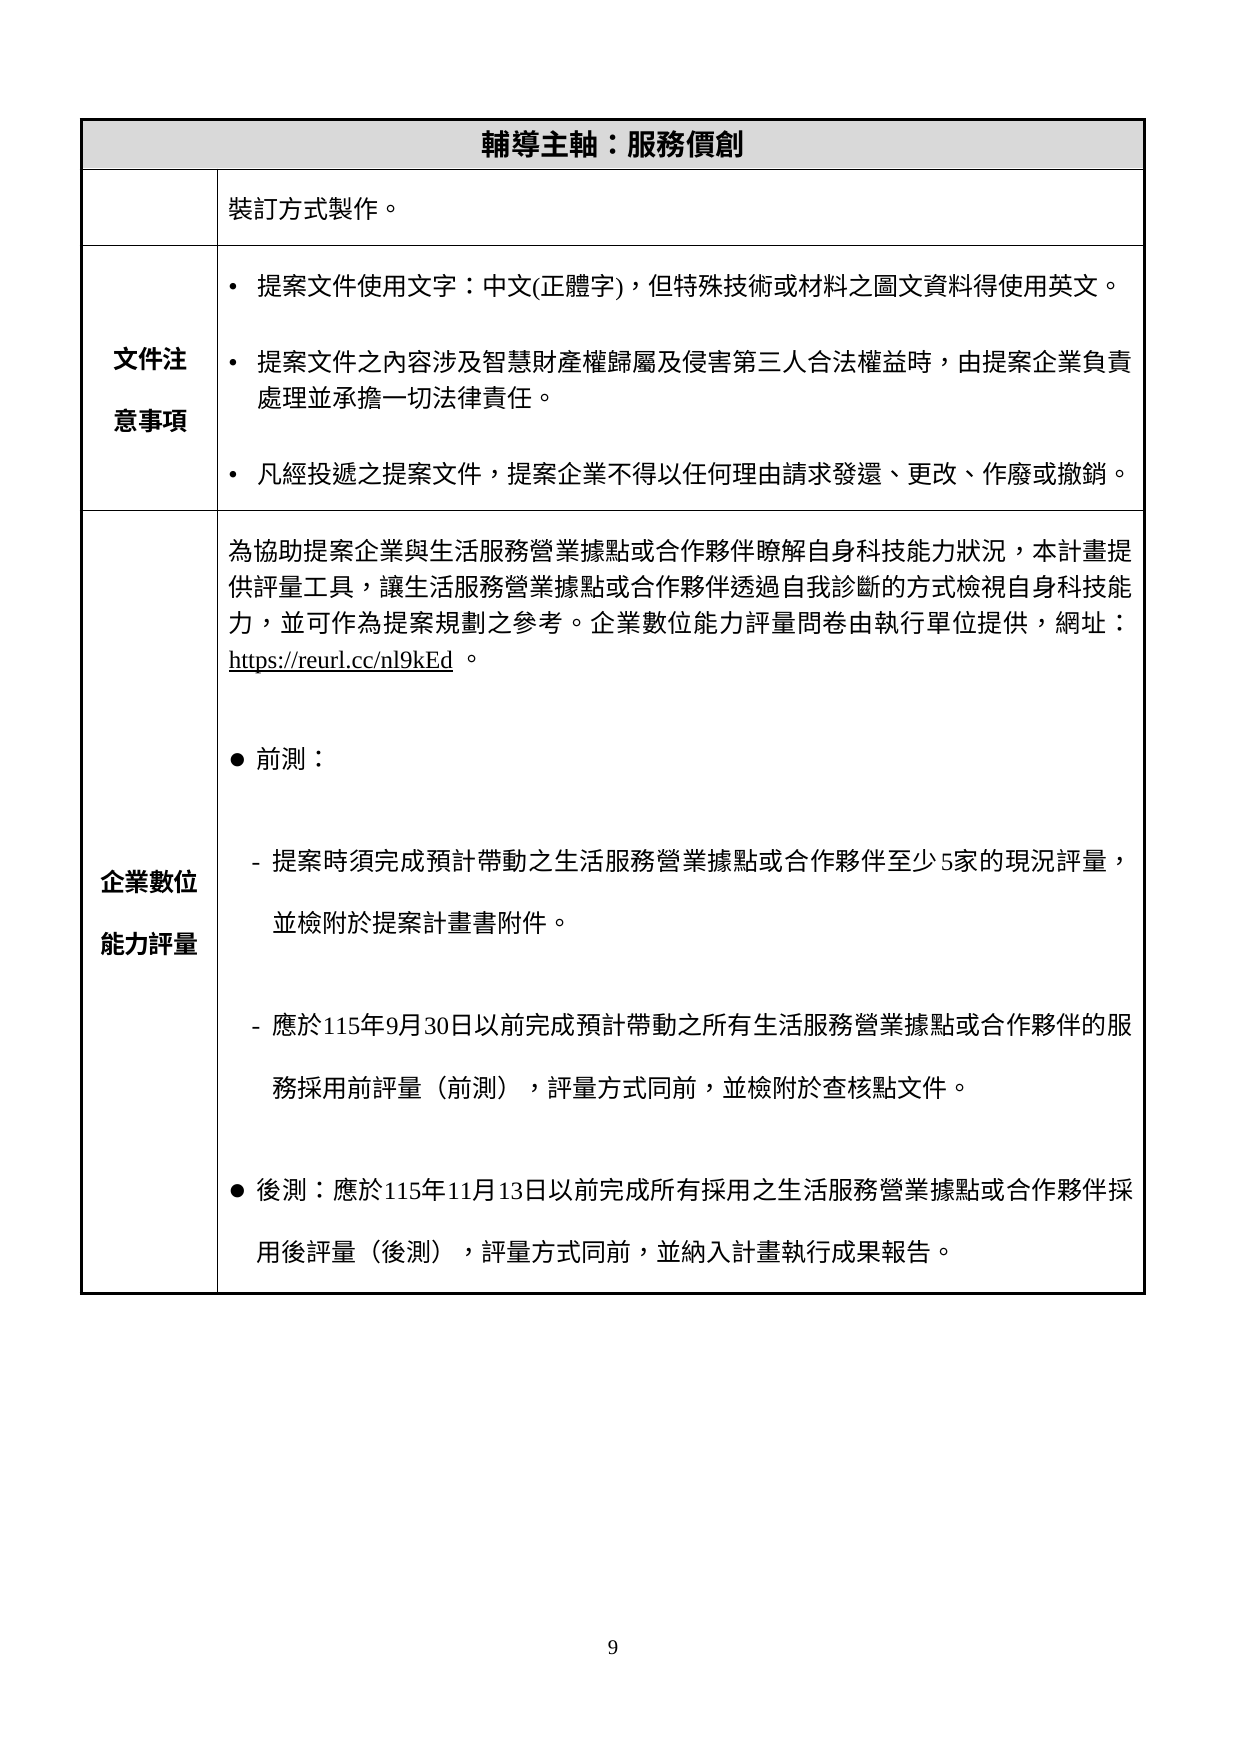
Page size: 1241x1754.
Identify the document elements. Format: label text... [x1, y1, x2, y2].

table_cell 為協助提案企業與生活服務營業據點或合作夥伴瞭解自身科技能力狀況，本計畫提供評量工具，讓生活服務營業據點或合作夥伴透過自我診斷的方式檢視自身科技能力，並可作為提案規劃之參考。企業數位能力評量問卷由執行單位提供，網址：https://reurl.cc/nl9kEd 。 前測： 提案時須完成預計帶動之生活服務營業據點或合作夥伴至少5家的現況評量，並檢附於提案計畫書附件。 應於115年9月30日以前完成預計帶動之所有生活服務營業據點或合作夥伴的服務採用前評量（前測），評量方式同前，並檢附於查核點文件。 後測：應於115年11月13日以前完成所有採用之生活服務營業據點或合作夥伴採用後評量（後測），評量方式同前，並納入計畫執行成果報告。 [218, 511, 1143, 1292]
table_cell 非政府機關拒絕往來廠商之證明影本1份(須加蓋大小章) 請至https://web.pcc.gov.tw「政府電子採購網 / 查詢服務 / 廠商相關 / 拒絕往來廠商」查詢列印。 登記或設立之證明影本1份(須加蓋大小章) 公司/商號：登記機關核准公司/商業登記之核准函、公司登記表/商業登記抄本、公司/商業登記證明書、公司基本資料/商業登記基本資料(營利事業登記證已不再作為證明文件，可至網址：https://gcis.nat.gov.tw/mainNew/商工登記資料查詢列印登記資料投標)。 納稅證明影本1份(須加蓋大小章) 營業稅繳稅證明：營業稅繳款書收據聯、主管稽徵機關核章之營業人銷售額與稅額申報書收執聯 (如401、403報表)、新設立且未屆第一期營業稅繳納期限者，檢附「營業稅主管稽徵機關核發之核准設立登記公函」(公函核定使用統一發票者，須另附「申領統一發票購票證相關文件」)、主管稽徵機關核發之無違章欠稅之查復表。 信用證明影本1份(須加蓋公司大小章) 票據交換所或受理查詢之金融機構出具非拒絕往來戶及最近三年內無退票紀錄證明(第一/二類票據信用資料查覆單，查詢日應在115.1.1以後；如有退票但已辦妥清償註記者，視同無退票紀錄)；由資訊服務業者提供之書面資料及網際網路查詢下載列印之資料不得作為證明文件。 提案企業申請表正本1份(須加蓋大小章)(格式參見附件二)。 提案企業切結書正本1份(須加蓋大小章)(格式參見附件三)。 提案企業資格表正本1份(須加蓋大小章)(格式參見附件四)。 於提案時須檢附非經濟部投資審議司公告之陸資企業或陸資資訊服務業者佐證文件(參見附件五)。 於提案時須檢附提案企業代表人(負責人)、計畫主持人、計畫聯絡人之蒐集個人資料告知事項暨個人資料提供同意書(格式參見附件六)。 提案計畫書紙本10份、電子檔1份(參見附件十，電子檔請以光碟或隨身碟形式交付，隨身碟於審查會議後退還)。計畫書紙本應採A4規格紙張，雙面列印、左側裝訂方式製作。 [218, 170, 1143, 245]
table_header 輔導主軸：服務價創 [83, 121, 1143, 168]
table_cell [83, 170, 217, 245]
table_cell 企業數位能力評量 [83, 511, 217, 1292]
table_cell 文件注意事項 [83, 246, 217, 510]
table_cell 提案文件使用文字：中文(正體字)，但特殊技術或材料之圖文資料得使用英文。 提案文件之內容涉及智慧財產權歸屬及侵害第三人合法權益時，由提案企業負責處理並承擔一切法律責任。 凡經投遞之提案文件，提案企業不得以任何理由請求發還、更改、作廢或撤銷。 [218, 246, 1143, 510]
